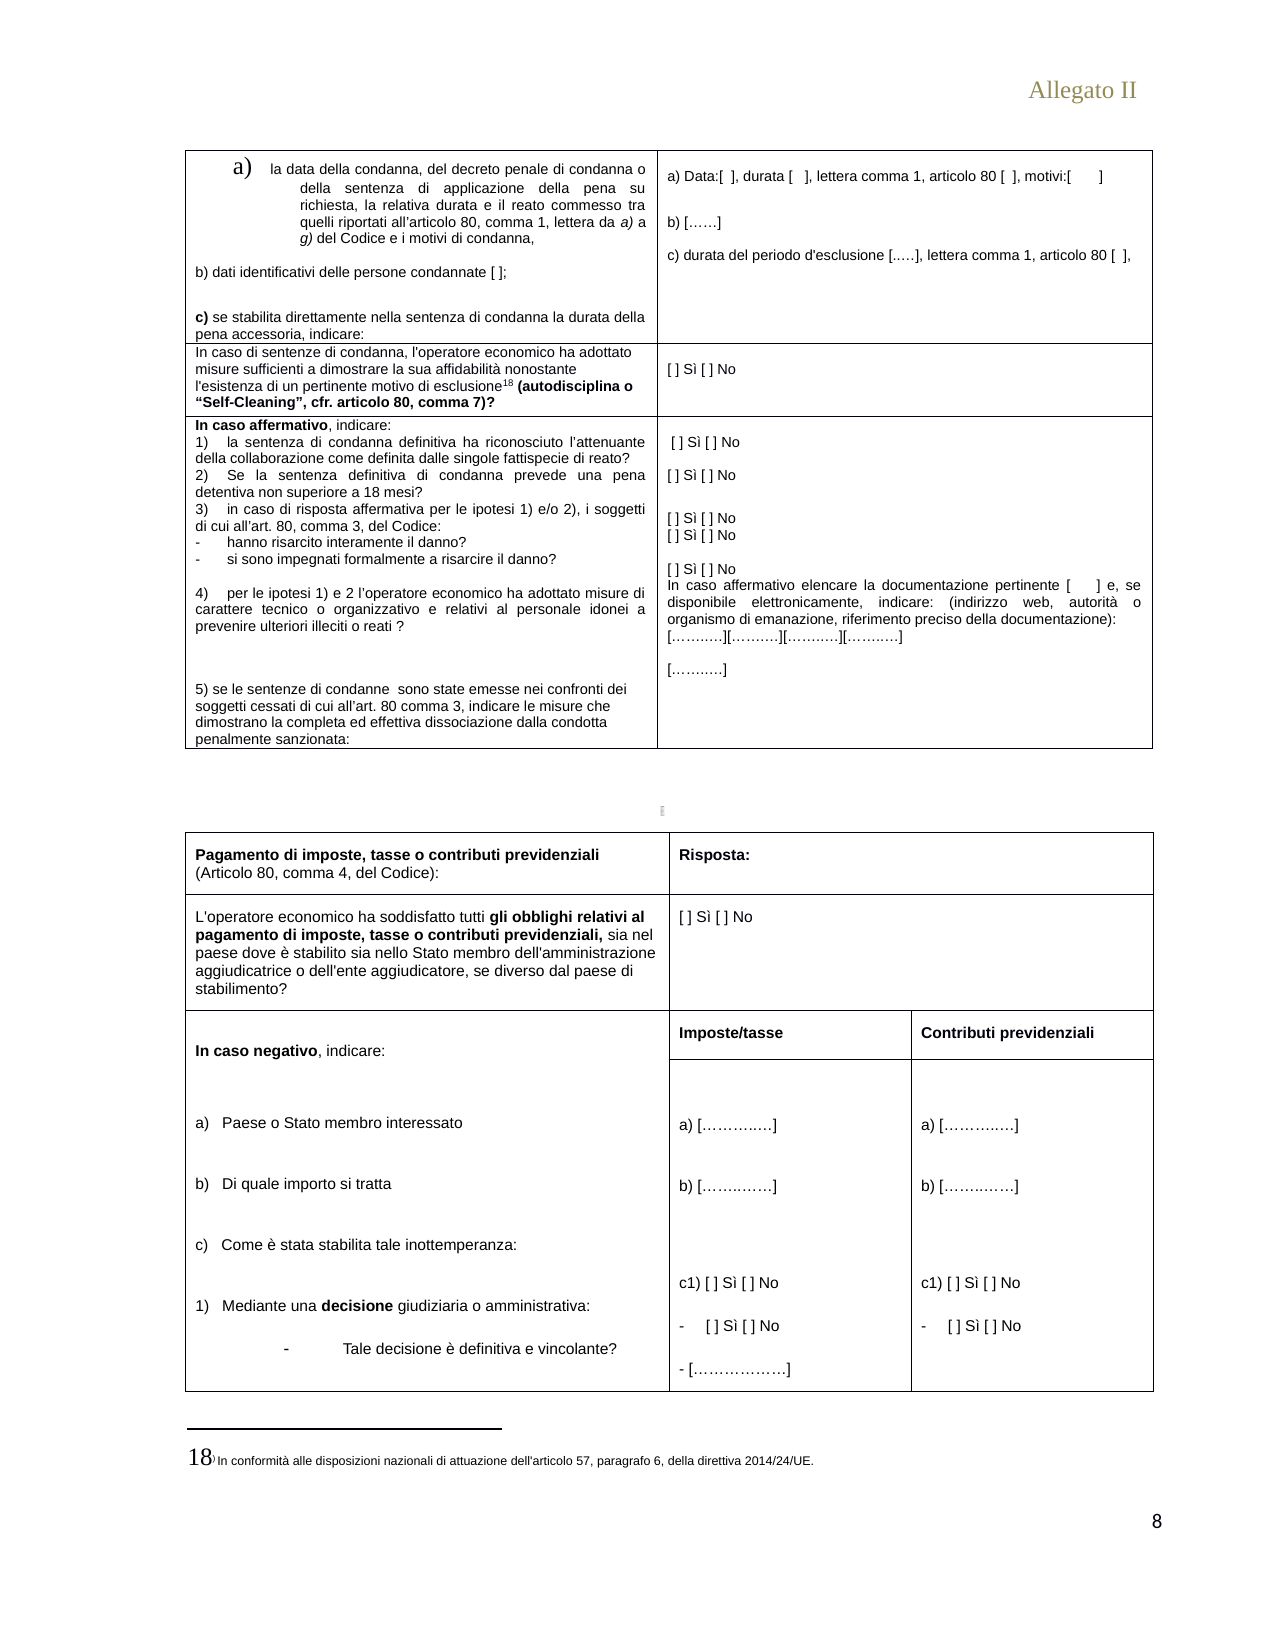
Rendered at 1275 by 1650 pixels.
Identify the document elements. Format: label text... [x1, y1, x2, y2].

table_cell [ ] Sì [ ] No [658, 344, 1152, 416]
table_cell Imposte/tasse [670, 1011, 911, 1059]
table_cell a) Data:[ ], durata [ ], lettera comma 1, articolo 80 [ ], motivi:[ ] b) [……] c) durata del periodo d'esclusione [..…], lettera comma 1, articolo 80 [ ], [658, 151, 1152, 343]
table_header Risposta: [670, 833, 1153, 894]
table_cell Contributi previdenziali [912, 1011, 1153, 1059]
table_cell In caso affermativo, indicare (): la data della condanna, del decreto penale di condanna o della sentenza di applicazione della pena su richiesta, la relativa durata e il reato commesso tra quelli riportati all’articolo 80, comma 1, lettera da a) a g) del Codice e i motivi di condanna, b) dati identificativi delle persone condannate [ ]; c) se stabilita direttamente nella sentenza di condanna la durata della pena accessoria, indicare: [186, 151, 657, 343]
table_header Pagamento di imposte, tasse o contributi previdenziali (Articolo 80, comma 4, del Codice): [186, 833, 669, 894]
table_cell [ ] Sì [ ] No [ ] Sì [ ] No [ ] Sì [ ] No [ ] Sì [ ] No [ ] Sì [ ] No In caso affermativo elencare la documentazione pertinente [ ] e, se disponibile elettronicamente, indicare: (indirizzo web, autorità o organismo di emanazione, riferimento preciso della documentazione): [……..…][…….…][……..…][……..…] [……..…] [658, 417, 1152, 748]
table_cell a) [………..…] b) [……..……] c1) [ ] Sì [ ] No - [ ] Sì [ ] No - [………………] - [………………] c2) [………….…] d) [ ] Sì [ ] No In caso affermativo, fornire informazioni dettagliate: [……] [670, 1060, 911, 1391]
table_cell a) [………..…] b) [……..……] c1) [ ] Sì [ ] No - [ ] Sì [ ] No - [………………] - [………………] c2) [………….…] d) [ ] Sì [ ] No In caso affermativo, fornire informazioni dettagliate: [……] [912, 1060, 1153, 1391]
table_cell In caso di sentenze di condanna, l'operatore economico ha adottato misure sufficienti a dimostrare la sua affidabilità nonostante l'esistenza di un pertinente motivo di esclusione (autodisciplina o “Self-Cleaning”, cfr. articolo 80, comma 7)? [186, 344, 657, 416]
table_cell In caso negativo, indicare: a) Paese o Stato membro interessato b) Di quale importo si tratta c) Come è stata stabilita tale inottemperanza: 1) Mediante una decisione giudiziaria o amministrativa: Tale decisione è definitiva e vincolante? Indicare la data della sentenza di condanna o della decisione. Nel caso di una sentenza di condanna, se stabilita direttamente nella sentenza di condanna, la durata del periodo d'esclusione: 2) In altro modo? Specificare: d) L'operatore economico ha ottemperato od ottempererà ai suoi obblighi, pagando o impegnandosi in modo vincolante a pagare le imposte, le tasse o i contributi previdenziali dovuti, compresi eventuali interessi o multe, avendo effettuato il pagamento o formalizzato l’impegno prima della scadenza del termine per la presentazione della domanda (articolo 80 comma 4, ultimo periodo, del Codice)? [186, 1011, 669, 1391]
table_cell L'operatore economico ha soddisfatto tutti gli obblighi relativi al pagamento di imposte, tasse o contributi previdenziali, sia nel paese dove è stabilito sia nello Stato membro dell'amministrazione aggiudicatrice o dell'ente aggiudicatore, se diverso dal paese di stabilimento? [186, 895, 669, 1010]
table_cell [ ] Sì [ ] No [670, 895, 1153, 1010]
table_cell In caso affermativo, indicare: 1) la sentenza di condanna definitiva ha riconosciuto l’attenuante della collaborazione come definita dalle singole fattispecie di reato? 2) Se la sentenza definitiva di condanna prevede una pena detentiva non superiore a 18 mesi? 3) in caso di risposta affermativa per le ipotesi 1) e/o 2), i soggetti di cui all’art. 80, comma 3, del Codice: - hanno risarcito interamente il danno? - si sono impegnati formalmente a risarcire il danno? 4) per le ipotesi 1) e 2 l’operatore economico ha adottato misure di carattere tecnico o organizzativo e relativi al personale idonei a prevenire ulteriori illeciti o reati ? 5) se le sentenze di condanne sono state emesse nei confronti dei soggetti cessati di cui all’art. 80 comma 3, indicare le misure che dimostrano la completa ed effettiva dissociazione dalla condotta penalmente sanzionata: [186, 417, 657, 748]
text B: MOTIVI LEGATI AL PAGAMENTO DI IMPOSTE O CONTRIBUTI PREVIDENZIALI [187, 803, 1137, 820]
